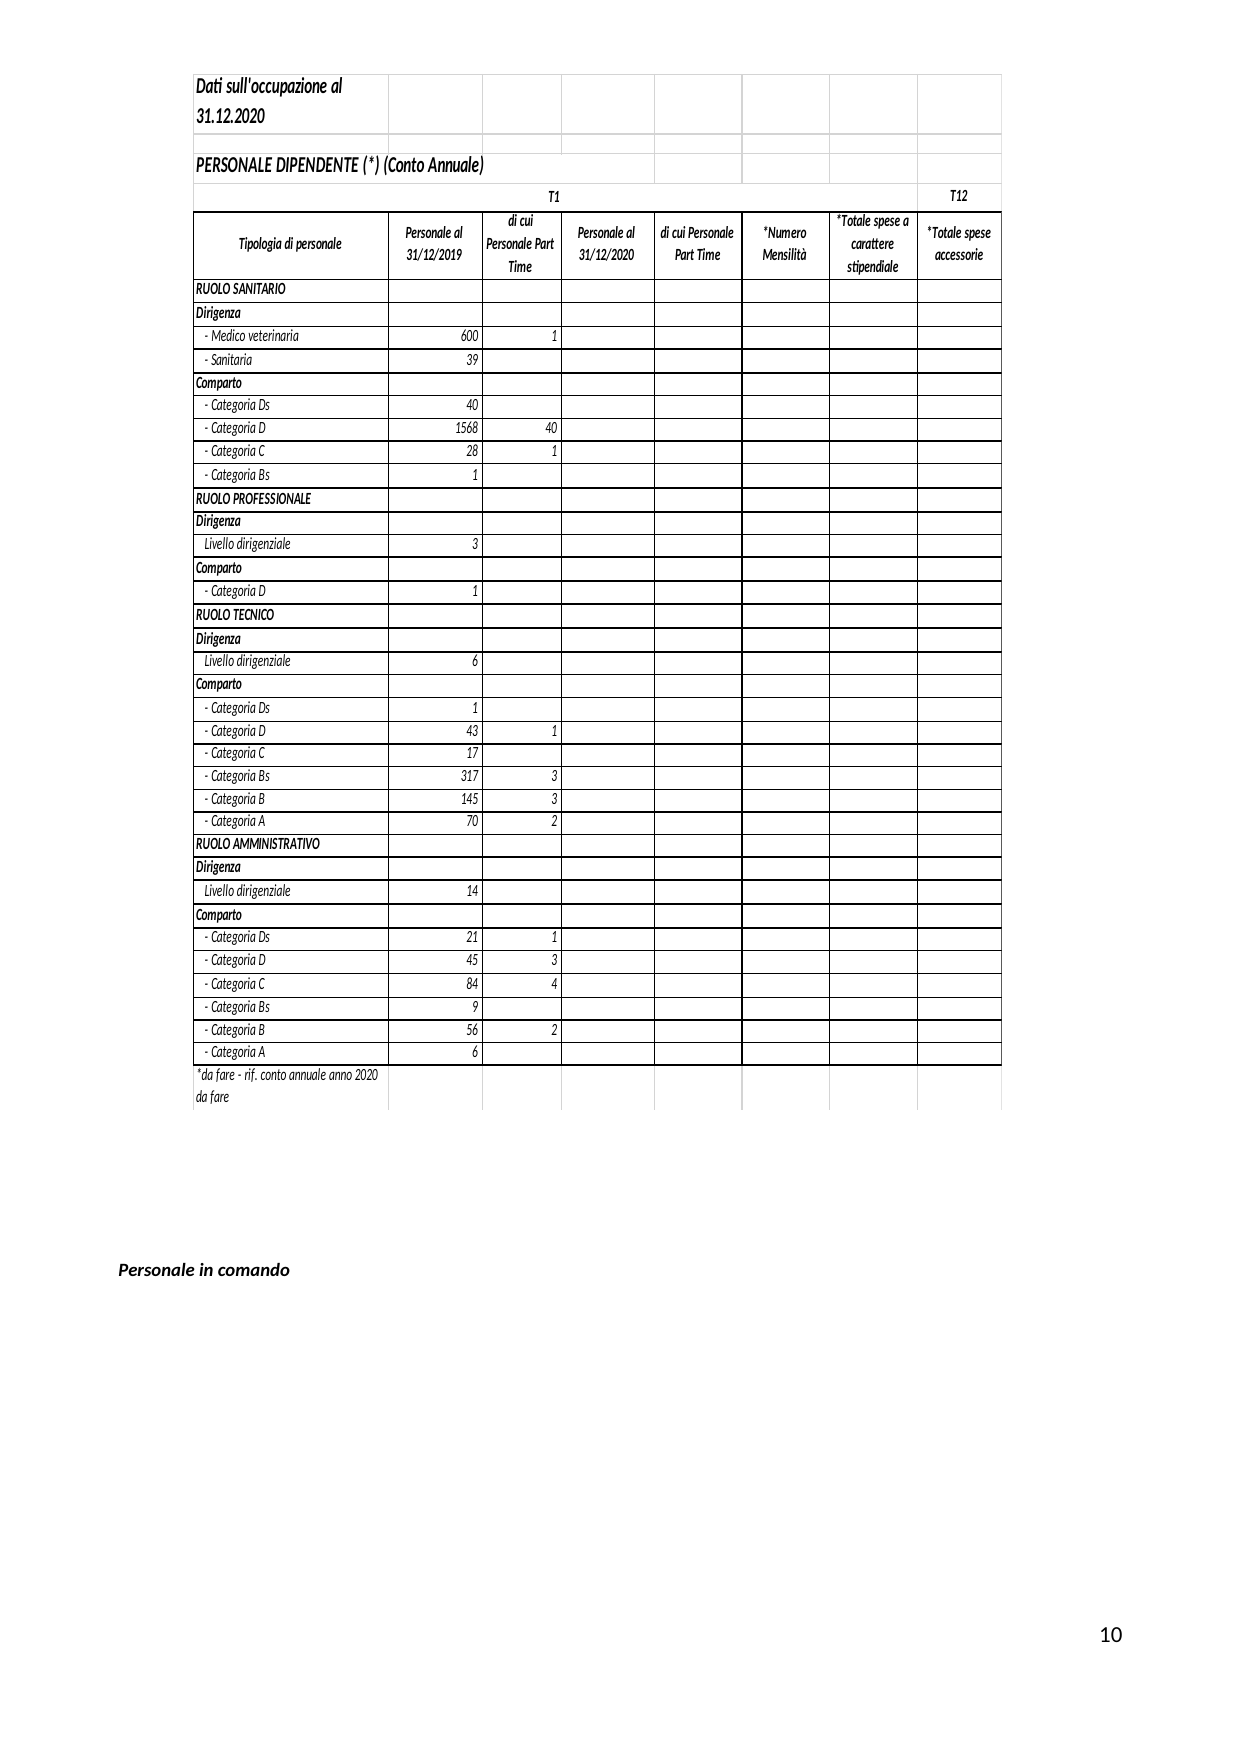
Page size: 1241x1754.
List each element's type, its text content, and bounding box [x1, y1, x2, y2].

text Personale in comando [118, 1258, 1122, 1281]
